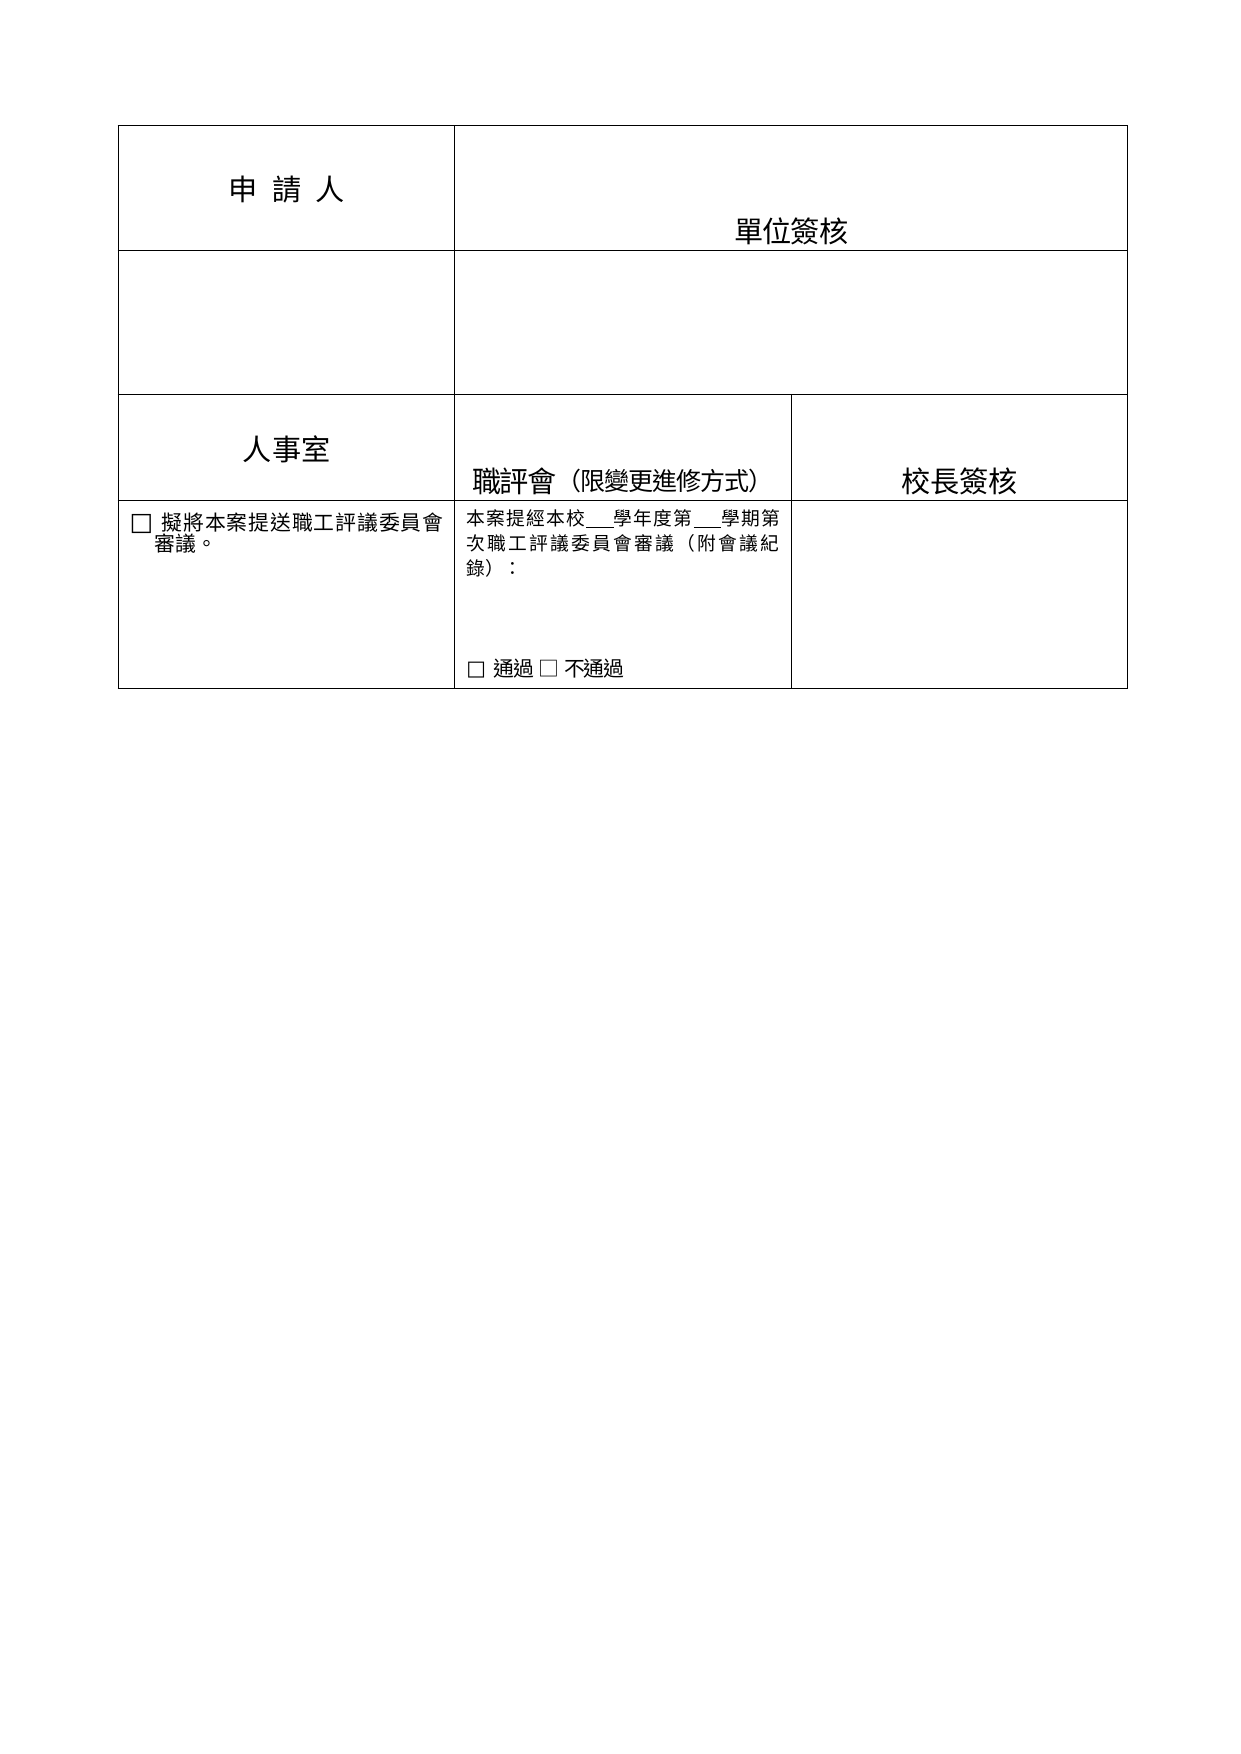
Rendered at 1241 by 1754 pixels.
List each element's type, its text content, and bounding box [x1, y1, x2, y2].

table_cell 單位簽核 [455, 126, 1127, 250]
table_cell 校長簽核 [792, 395, 1127, 500]
table_cell 申 請 人 [119, 126, 454, 250]
table_cell [455, 251, 1127, 394]
table_cell 職評會（限變更進修方式） [455, 395, 791, 500]
table_cell 本案提經本校 學年度第 學期第 次職工評議委員會審議（附會議紀錄）： □ 通過 □ 不通過 [455, 501, 791, 688]
table_cell [119, 251, 454, 394]
table_cell [792, 501, 1127, 688]
table_cell 人事室 [119, 395, 454, 500]
table_cell □ 擬將本案提送職工評議委員會審議。 [119, 501, 454, 688]
